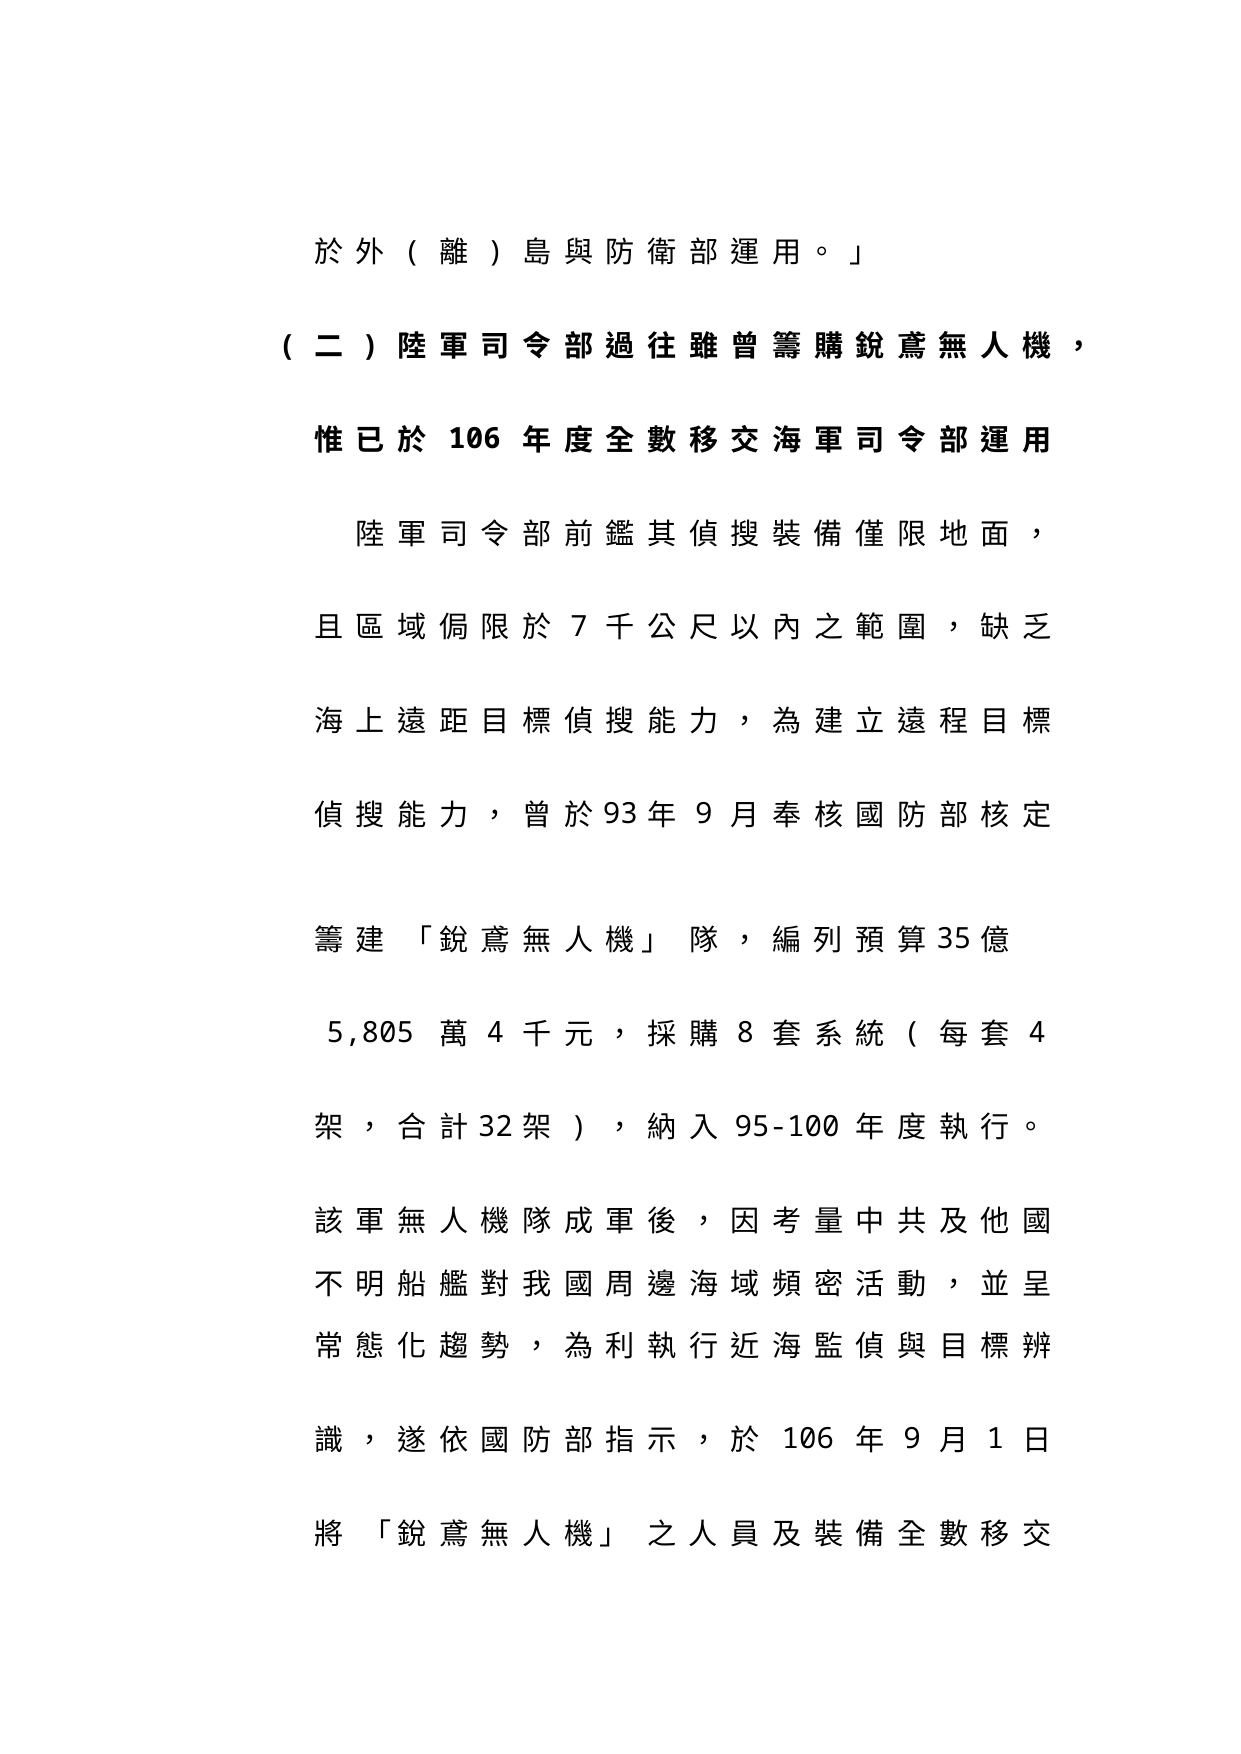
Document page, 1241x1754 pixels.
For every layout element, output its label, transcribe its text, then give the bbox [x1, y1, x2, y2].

text 陸軍司令部前鑑其偵搜裝備僅限地面，且區域侷限於7千公尺以內之範圍，缺乏海上遠距目標偵搜能力，為建立遠程目標偵搜能力，曾於93年9月奉核國防部核定籌建「銳鳶無人機」隊，編列預算35億5,805萬4千元，採購8套系統(每套4架，合計32架)，納入95-100年度執行。該軍無人機隊成軍後，因考量中共及他國不明船艦對我國周邊海域頻密活動，並呈常態化趨勢，為利執行近海監偵與目標辨識，遂依國防部指示，於106年9月1日將「銳鳶無人機」之人員及裝備全數移交 [271, 490, 1058, 1552]
text 於外(離)島與防衛部運用。」 [271, 177, 1058, 302]
text (二)陸軍司令部過往雖曾籌購銳鳶無人機，惟已於106年度全數移交海軍司令部運用 [242, 302, 1058, 490]
